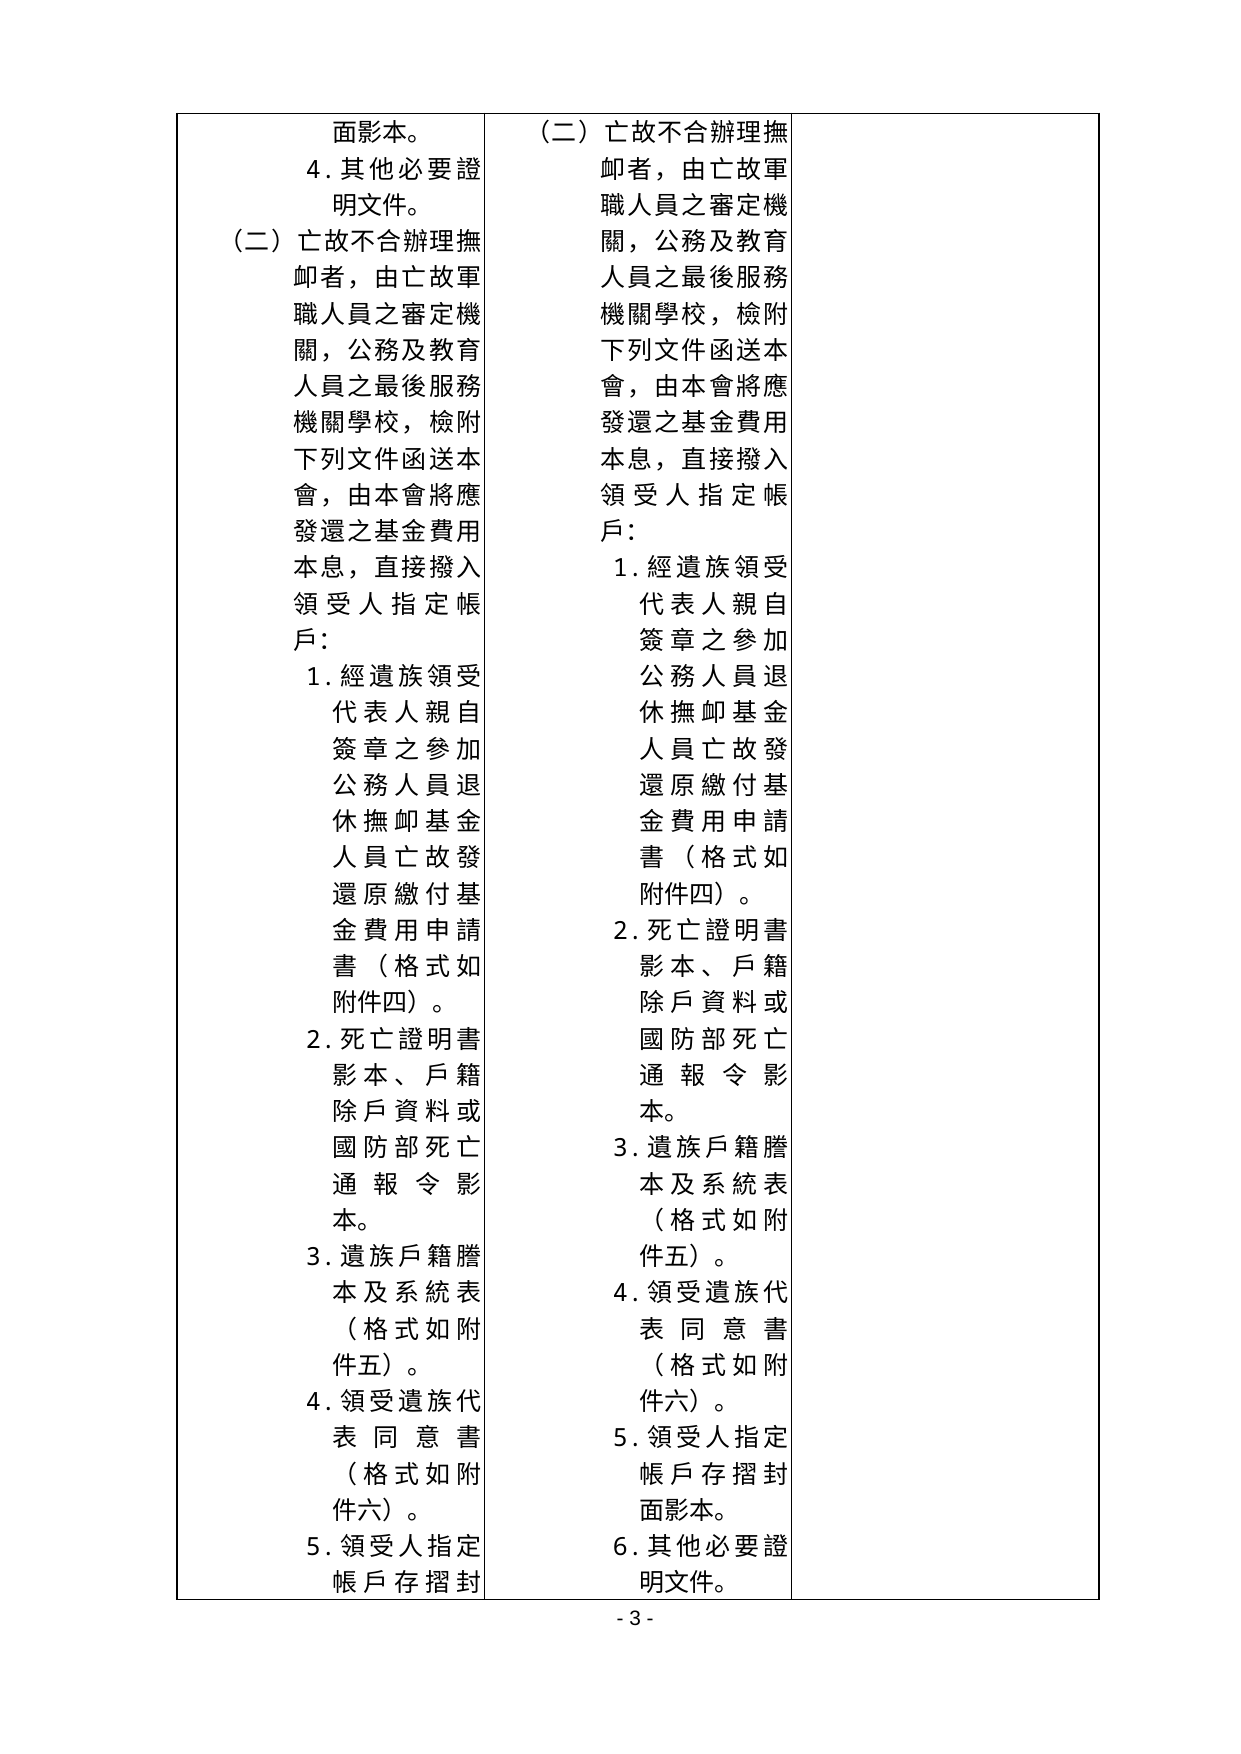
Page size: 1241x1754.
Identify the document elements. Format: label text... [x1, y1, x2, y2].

table_cell [792, 114, 1098, 1599]
table_cell 面影本。 4.其他必要證明文件。 （二）亡故不合辦理撫卹者，由亡故軍職人員之審定機關，公務及教育人員之最後服務機關學校，檢附下列文件函送本會，由本會將應發還之基金費用本息，直接撥入領受人指定帳戶： 1.經遺族領受代表人親自簽章之參加公務人員退休撫卹基金人員亡故發還原繳付基金費用申請書（格式如附件四）。 2.死亡證明書影本、戶籍除戶資料或國防部死亡通報令影本。 3.遺族戶籍謄本及系統表（格式如附件五）。 4.領受遺族代表同意書（格式如附件六）。 5.領受人指定帳戶存摺封 [178, 114, 484, 1599]
table_cell （二）亡故不合辦理撫卹者，由亡故軍職人員之審定機關，公務及教育人員之最後服務機關學校，檢附下列文件函送本會，由本會將應發還之基金費用本息，直接撥入領受人指定帳戶： 1.經遺族領受代表人親自簽章之參加公務人員退休撫卹基金人員亡故發還原繳付基金費用申請書（格式如附件四）。 2.死亡證明書影本、戶籍除戶資料或國防部死亡通報令影本。 3.遺族戶籍謄本及系統表（格式如附件五）。 4.領受遺族代表同意書（格式如附件六）。 5.領受人指定帳戶存摺封面影本。 6.其他必要證明文件。 [485, 114, 791, 1599]
